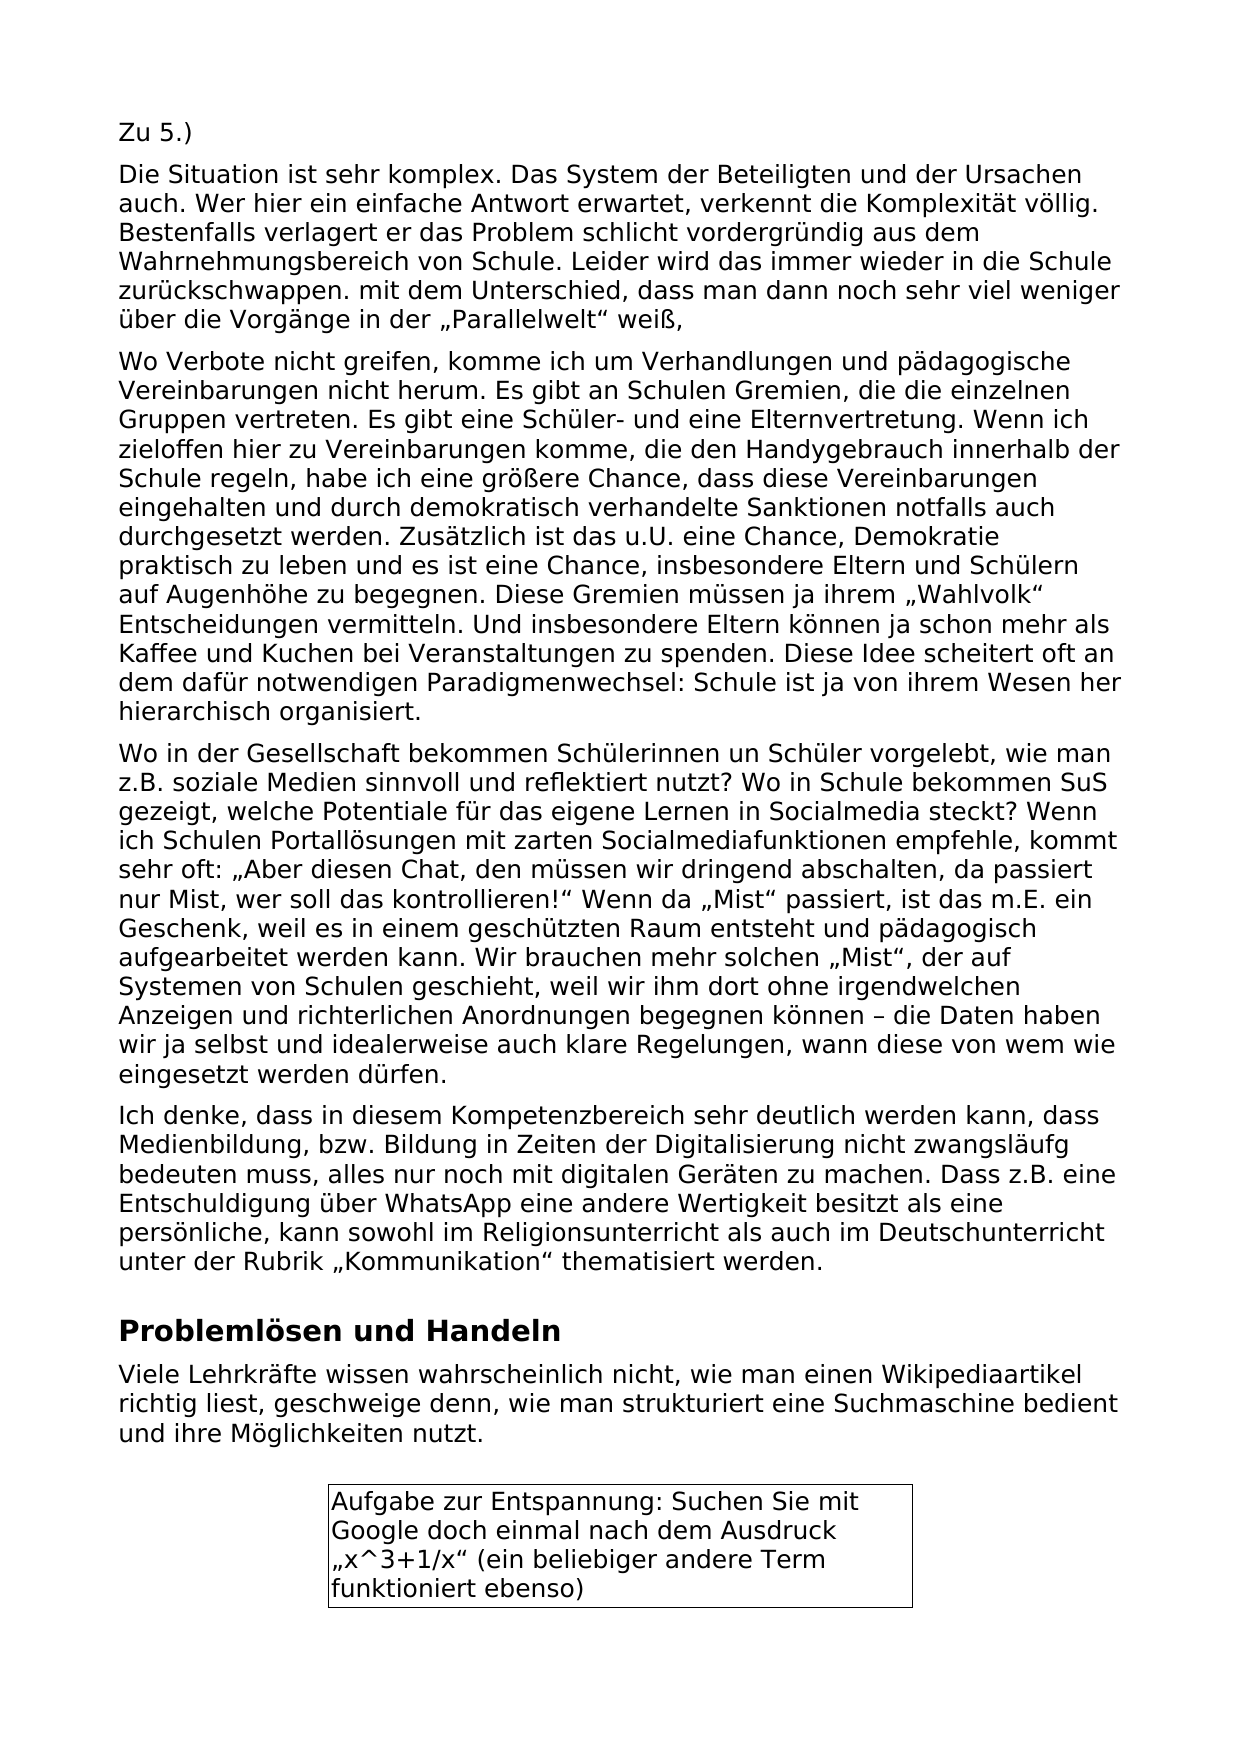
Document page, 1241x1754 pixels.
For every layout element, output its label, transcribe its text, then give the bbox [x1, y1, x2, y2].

text Wo in der Gesellschaft bekommen Schülerinnen un Schüler vorgelebt, wie man z.B. soziale Medien sinnvoll und reflektiert nutzt? Wo in Schule bekommen SuS gezeigt, welche Potentiale für das eigene Lernen in Socialmedia steckt? Wenn ich Schulen Portallösungen mit zarten Socialmediafunktionen empfehle, kommt sehr oft: „Aber diesen Chat, den müssen wir dringend abschalten, da passiert nur Mist, wer soll das kontrollieren!“ Wenn da „Mist“ passiert, ist das m.E. ein Geschenk, weil es in einem geschützten Raum entsteht und pädagogisch aufgearbeitet werden kann. Wir brauchen mehr solchen „Mist“, der auf Systemen von Schulen geschieht, weil wir ihm dort ohne irgendwelchen Anzeigen und richterlichen Anordnungen begegnen können – die Daten haben wir ja selbst und idealerweise auch klare Regelungen, wann diese von wem wie eingesetzt werden dürfen. [118, 739, 1122, 1089]
text Viele Lehrkräfte wissen wahrscheinlich nicht, wie man einen Wikipediaartikel richtig liest, geschweige denn, wie man strukturiert eine Suchmaschine bedient und ihre Möglichkeiten nutzt. [118, 1360, 1122, 1448]
table_header Aufgabe zur Entspannung: Suchen Sie mit Google doch einmal nach dem Ausdruck „x^3+1/x“ (ein beliebiger andere Term funktioniert ebenso) [329, 1485, 912, 1607]
text Die Situation ist sehr komplex. Das System der Beteiligten und der Ursachen auch. Wer hier ein einfache Antwort erwartet, verkennt die Komplexität völlig. Bestenfalls verlagert er das Problem schlicht vordergründig aus dem Wahrnehmungsbereich von Schule. Leider wird das immer wieder in die Schule zurückschwappen. mit dem Unterschied, dass man dann noch sehr viel weniger über die Vorgänge in der „Parallelwelt“ weiß, [118, 160, 1122, 335]
text Ich denke, dass in diesem Kompetenzbereich sehr deutlich werden kann, dass Medienbildung, bzw. Bildung in Zeiten der Digitalisierung nicht zwangsläufg bedeuten muss, alles nur noch mit digitalen Geräten zu machen. Dass z.B. eine Entschuldigung über WhatsApp eine andere Wertigkeit besitzt als eine persönliche, kann sowohl im Religionsunterricht als auch im Deutschunterricht unter der Rubrik „Kommunikation“ thematisiert werden. [118, 1101, 1122, 1276]
text Zu 5.) [118, 118, 1122, 147]
text Wo Verbote nicht greifen, komme ich um Verhandlungen und pädagogische Vereinbarungen nicht herum. Es gibt an Schulen Gremien, die die einzelnen Gruppen vertreten. Es gibt eine Schüler- und eine Elternvertretung. Wenn ich zieloffen hier zu Vereinbarungen komme, die den Handygebrauch innerhalb der Schule regeln, habe ich eine größere Chance, dass diese Vereinbarungen eingehalten und durch demokratisch verhandelte Sanktionen notfalls auch durchgesetzt werden. Zusätzlich ist das u.U. eine Chance, Demokratie praktisch zu leben und es ist eine Chance, insbesondere Eltern und Schülern auf Augenhöhe zu begegnen. Diese Gremien müssen ja ihrem „Wahlvolk“ Entscheidungen vermitteln. Und insbesondere Eltern können ja schon mehr als Kaffee und Kuchen bei Veranstaltungen zu spenden. Diese Idee scheitert oft an dem dafür notwendigen Paradigmenwechsel: Schule ist ja von ihrem Wesen her hierarchisch organisiert. [118, 347, 1122, 726]
subtitle Problemlösen und Handeln [118, 1314, 1122, 1348]
